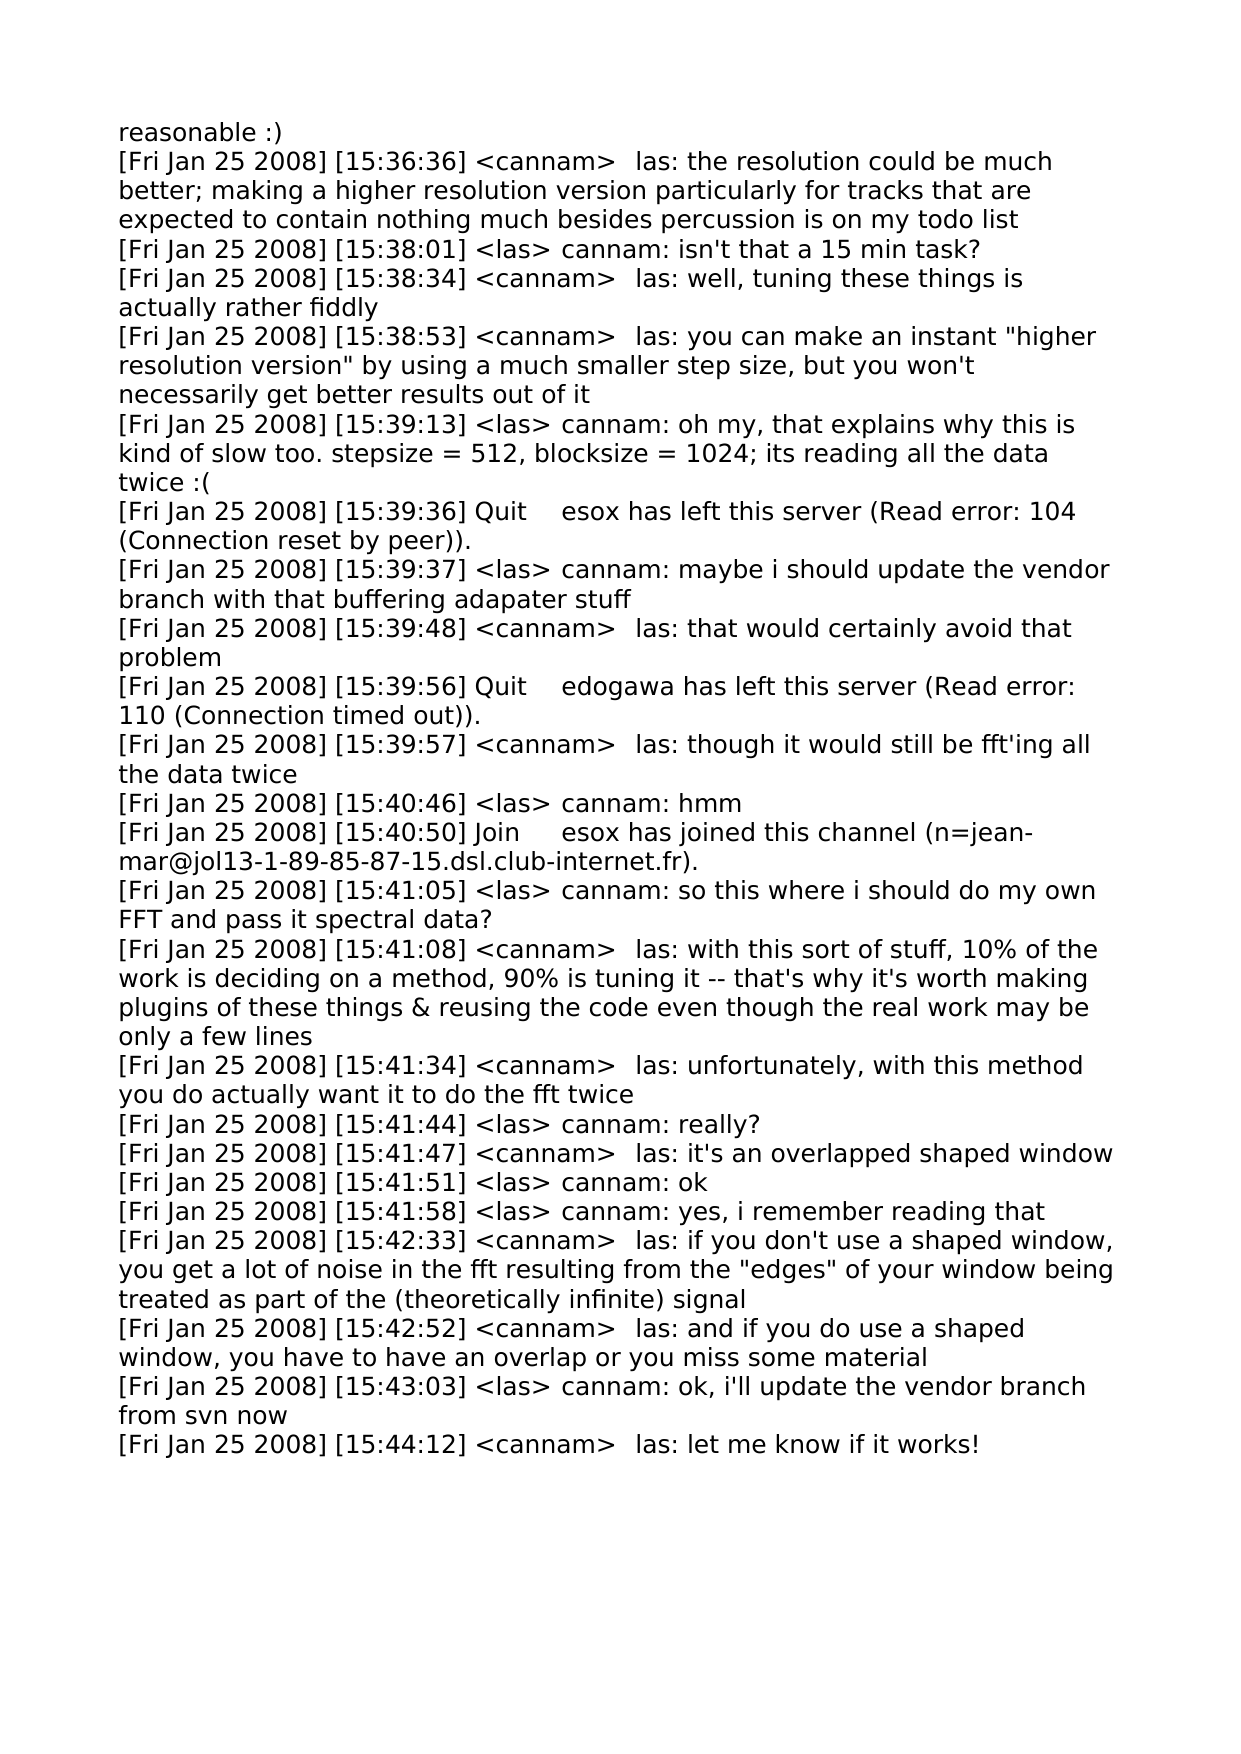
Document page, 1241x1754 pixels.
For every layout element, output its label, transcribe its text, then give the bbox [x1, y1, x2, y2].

text [Fri Jan 25 2008] [15:40:50] Join esox has joined this channel (n=jean-mar@jol13-1-89-85-87-15.dsl.club-internet.fr). [118, 818, 1122, 876]
text [Fri Jan 25 2008] [15:38:01] <las> cannam: isn't that a 15 min task? [118, 235, 1122, 264]
text [Fri Jan 25 2008] [15:41:58] <las> cannam: yes, i remember reading that [118, 1197, 1122, 1226]
text [Fri Jan 25 2008] [15:41:51] <las> cannam: ok [118, 1168, 1122, 1197]
text [Fri Jan 25 2008] [15:42:33] <cannam> las: if you don't use a shaped window, you get a lot of noise in the fft resulting from the "edges" of your window being treated as part of the (theoretically infinite) signal [118, 1226, 1122, 1314]
text [Fri Jan 25 2008] [15:39:13] <las> cannam: oh my, that explains why this is kind of slow too. stepsize = 512, blocksize = 1024; its reading all the data twice :( [118, 410, 1122, 497]
text [Fri Jan 25 2008] [15:36:36] <cannam> las: the resolution could be much better; making a higher resolution version particularly for tracks that are expected to contain nothing much besides percussion is on my todo list [118, 147, 1122, 235]
text [Fri Jan 25 2008] [15:39:56] Quit edogawa has left this server (Read error: 110 (Connection timed out)). [118, 672, 1122, 731]
text [Fri Jan 25 2008] [15:43:03] <las> cannam: ok, i'll update the vendor branch from svn now [118, 1372, 1122, 1431]
text [Fri Jan 25 2008] [15:41:05] <las> cannam: so this where i should do my own FFT and pass it spectral data? [118, 876, 1122, 935]
text [Fri Jan 25 2008] [15:40:46] <las> cannam: hmm [118, 789, 1122, 818]
text [Fri Jan 25 2008] [15:41:08] <cannam> las: with this sort of stuff, 10% of the work is deciding on a method, 90% is tuning it -- that's why it's worth making plugins of these things & reusing the code even though the real work may be only a few lines [118, 935, 1122, 1051]
text [Fri Jan 25 2008] [15:41:47] <cannam> las: it's an overlapped shaped window [118, 1139, 1122, 1168]
text [Fri Jan 25 2008] [15:41:44] <las> cannam: really? [118, 1110, 1122, 1139]
text [Fri Jan 25 2008] [15:39:37] <las> cannam: maybe i should update the vendor branch with that buffering adapater stuff [118, 556, 1122, 614]
text [Fri Jan 25 2008] [15:39:57] <cannam> las: though it would still be fft'ing all the data twice [118, 731, 1122, 789]
text [Fri Jan 25 2008] [15:39:48] <cannam> las: that would certainly avoid that problem [118, 614, 1122, 672]
text reasonable :) [118, 118, 1122, 147]
text [Fri Jan 25 2008] [15:42:52] <cannam> las: and if you do use a shaped window, you have to have an overlap or you miss some material [118, 1314, 1122, 1372]
text [Fri Jan 25 2008] [15:44:12] <cannam> las: let me know if it works! [118, 1431, 1122, 1460]
text [Fri Jan 25 2008] [15:39:36] Quit esox has left this server (Read error: 104 (Connection reset by peer)). [118, 497, 1122, 556]
text [Fri Jan 25 2008] [15:38:34] <cannam> las: well, tuning these things is actually rather fiddly [118, 264, 1122, 322]
text [Fri Jan 25 2008] [15:41:34] <cannam> las: unfortunately, with this method you do actually want it to do the fft twice [118, 1051, 1122, 1110]
text [Fri Jan 25 2008] [15:38:53] <cannam> las: you can make an instant "higher resolution version" by using a much smaller step size, but you won't necessarily get better results out of it [118, 322, 1122, 410]
